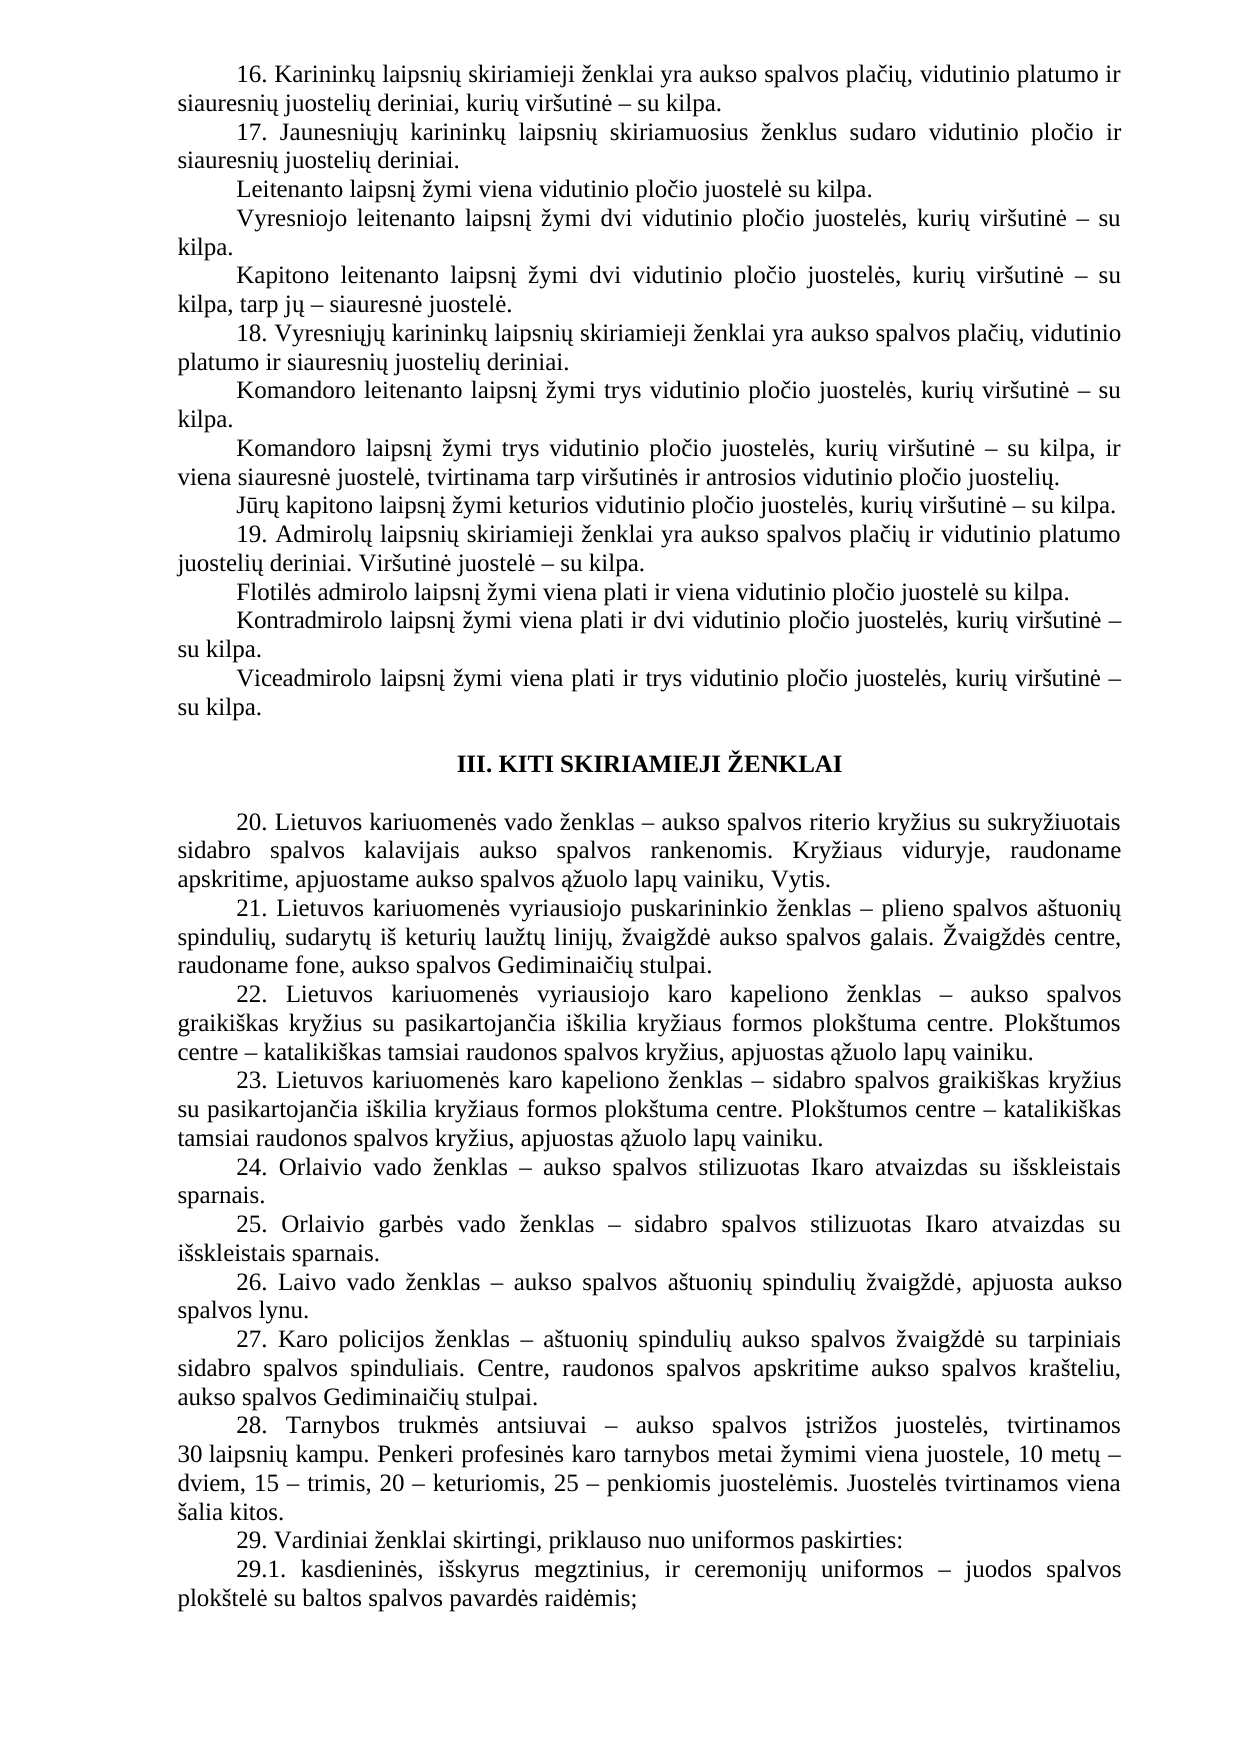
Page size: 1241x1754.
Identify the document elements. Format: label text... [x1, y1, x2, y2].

text 24. Orlaivio vado ženklas – aukso spalvos stilizuotas Ikaro atvaizdas su išskleistais sparnais. [177, 1152, 1122, 1209]
text Kapitono leitenanto laipsnį žymi dvi vidutinio pločio juostelės, kurių viršutinė – su kilpa, tarp jų – siauresnė juostelė. [177, 260, 1122, 318]
text Komandoro leitenanto laipsnį žymi trys vidutinio pločio juostelės, kurių viršutinė – su kilpa. [177, 375, 1122, 433]
text Leitenanto laipsnį žymi viena vidutinio pločio juostelė su kilpa. [177, 174, 1122, 203]
text Kontradmirolo laipsnį žymi viena plati ir dvi vidutinio pločio juostelės, kurių viršutinė – su kilpa. [177, 605, 1122, 663]
text 19. Admirolų laipsnių skiriamieji ženklai yra aukso spalvos plačių ir vidutinio platumo juostelių deriniai. Viršutinė juostelė – su kilpa. [177, 519, 1122, 577]
text Komandoro laipsnį žymi trys vidutinio pločio juostelės, kurių viršutinė – su kilpa, ir viena siauresnė juostelė, tvirtinama tarp viršutinės ir antrosios vidutinio pločio juostelių. [177, 433, 1122, 490]
text 25. Orlaivio garbės vado ženklas – sidabro spalvos stilizuotas Ikaro atvaizdas su išskleistais sparnais. [177, 1209, 1122, 1267]
text 26. Laivo vado ženklas – aukso spalvos aštuonių spindulių žvaigždė, apjuosta aukso spalvos lynu. [177, 1267, 1122, 1324]
text 23. Lietuvos kariuomenės karo kapeliono ženklas – sidabro spalvos graikiškas kryžius su pasikartojančia iškilia kryžiaus formos plokštuma centre. Plokštumos centre – katalikiškas tamsiai raudonos spalvos kryžius, apjuostas ąžuolo lapų vainiku. [177, 1065, 1122, 1152]
text Viceadmirolo laipsnį žymi viena plati ir trys vidutinio pločio juostelės, kurių viršutinė – su kilpa. [177, 663, 1122, 720]
text 28. Tarnybos trukmės antsiuvai – aukso spalvos įstrižos juostelės, tvirtinamos 30 laipsnių kampu. Penkeri profesinės karo tarnybos metai žymimi viena juostele, 10 metų – dviem, 15 – trimis, 20 – keturiomis, 25 – penkiomis juostelėmis. Juostelės tvirtinamos viena šalia kitos. [177, 1410, 1122, 1525]
text 22. Lietuvos kariuomenės vyriausiojo karo kapeliono ženklas – aukso spalvos graikiškas kryžius su pasikartojančia iškilia kryžiaus formos plokštuma centre. Plokštumos centre – katalikiškas tamsiai raudonos spalvos kryžius, apjuostas ąžuolo lapų vainiku. [177, 979, 1122, 1065]
text Vyresniojo leitenanto laipsnį žymi dvi vidutinio pločio juostelės, kurių viršutinė – su kilpa. [177, 203, 1122, 260]
text 21. Lietuvos kariuomenės vyriausiojo puskarininkio ženklas – plieno spalvos aštuonių spindulių, sudarytų iš keturių laužtų linijų, žvaigždė aukso spalvos galais. Žvaigždės centre, raudoname fone, aukso spalvos Gediminaičių stulpai. [177, 893, 1122, 979]
text III. KITI SKIRIAMIEJI ŽENKLAI [177, 749, 1122, 778]
text 17. Jaunesniųjų karininkų laipsnių skiriamuosius ženklus sudaro vidutinio pločio ir siauresnių juostelių deriniai. [177, 117, 1122, 174]
text 27. Karo policijos ženklas – aštuonių spindulių aukso spalvos žvaigždė su tarpiniais sidabro spalvos spinduliais. Centre, raudonos spalvos apskritime aukso spalvos krašteliu, aukso spalvos Gediminaičių stulpai. [177, 1324, 1122, 1410]
text 29.1. kasdieninės, išskyrus megztinius, ir ceremonijų uniformos – juodos spalvos plokštelė su baltos spalvos pavardės raidėmis; [177, 1554, 1122, 1612]
text 29. Vardiniai ženklai skirtingi, priklauso nuo uniformos paskirties: [177, 1525, 1122, 1554]
text 16. Karininkų laipsnių skiriamieji ženklai yra aukso spalvos plačių, vidutinio platumo ir siauresnių juostelių deriniai, kurių viršutinė – su kilpa. [177, 59, 1122, 117]
text 20. Lietuvos kariuomenės vado ženklas – aukso spalvos riterio kryžius su sukryžiuotais sidabro spalvos kalavijais aukso spalvos rankenomis. Kryžiaus viduryje, raudoname apskritime, apjuostame aukso spalvos ąžuolo lapų vainiku, Vytis. [177, 807, 1122, 893]
text Jūrų kapitono laipsnį žymi keturios vidutinio pločio juostelės, kurių viršutinė – su kilpa. [177, 490, 1122, 519]
text Flotilės admirolo laipsnį žymi viena plati ir viena vidutinio pločio juostelė su kilpa. [177, 577, 1122, 605]
text 18. Vyresniųjų karininkų laipsnių skiriamieji ženklai yra aukso spalvos plačių, vidutinio platumo ir siauresnių juostelių deriniai. [177, 318, 1122, 375]
